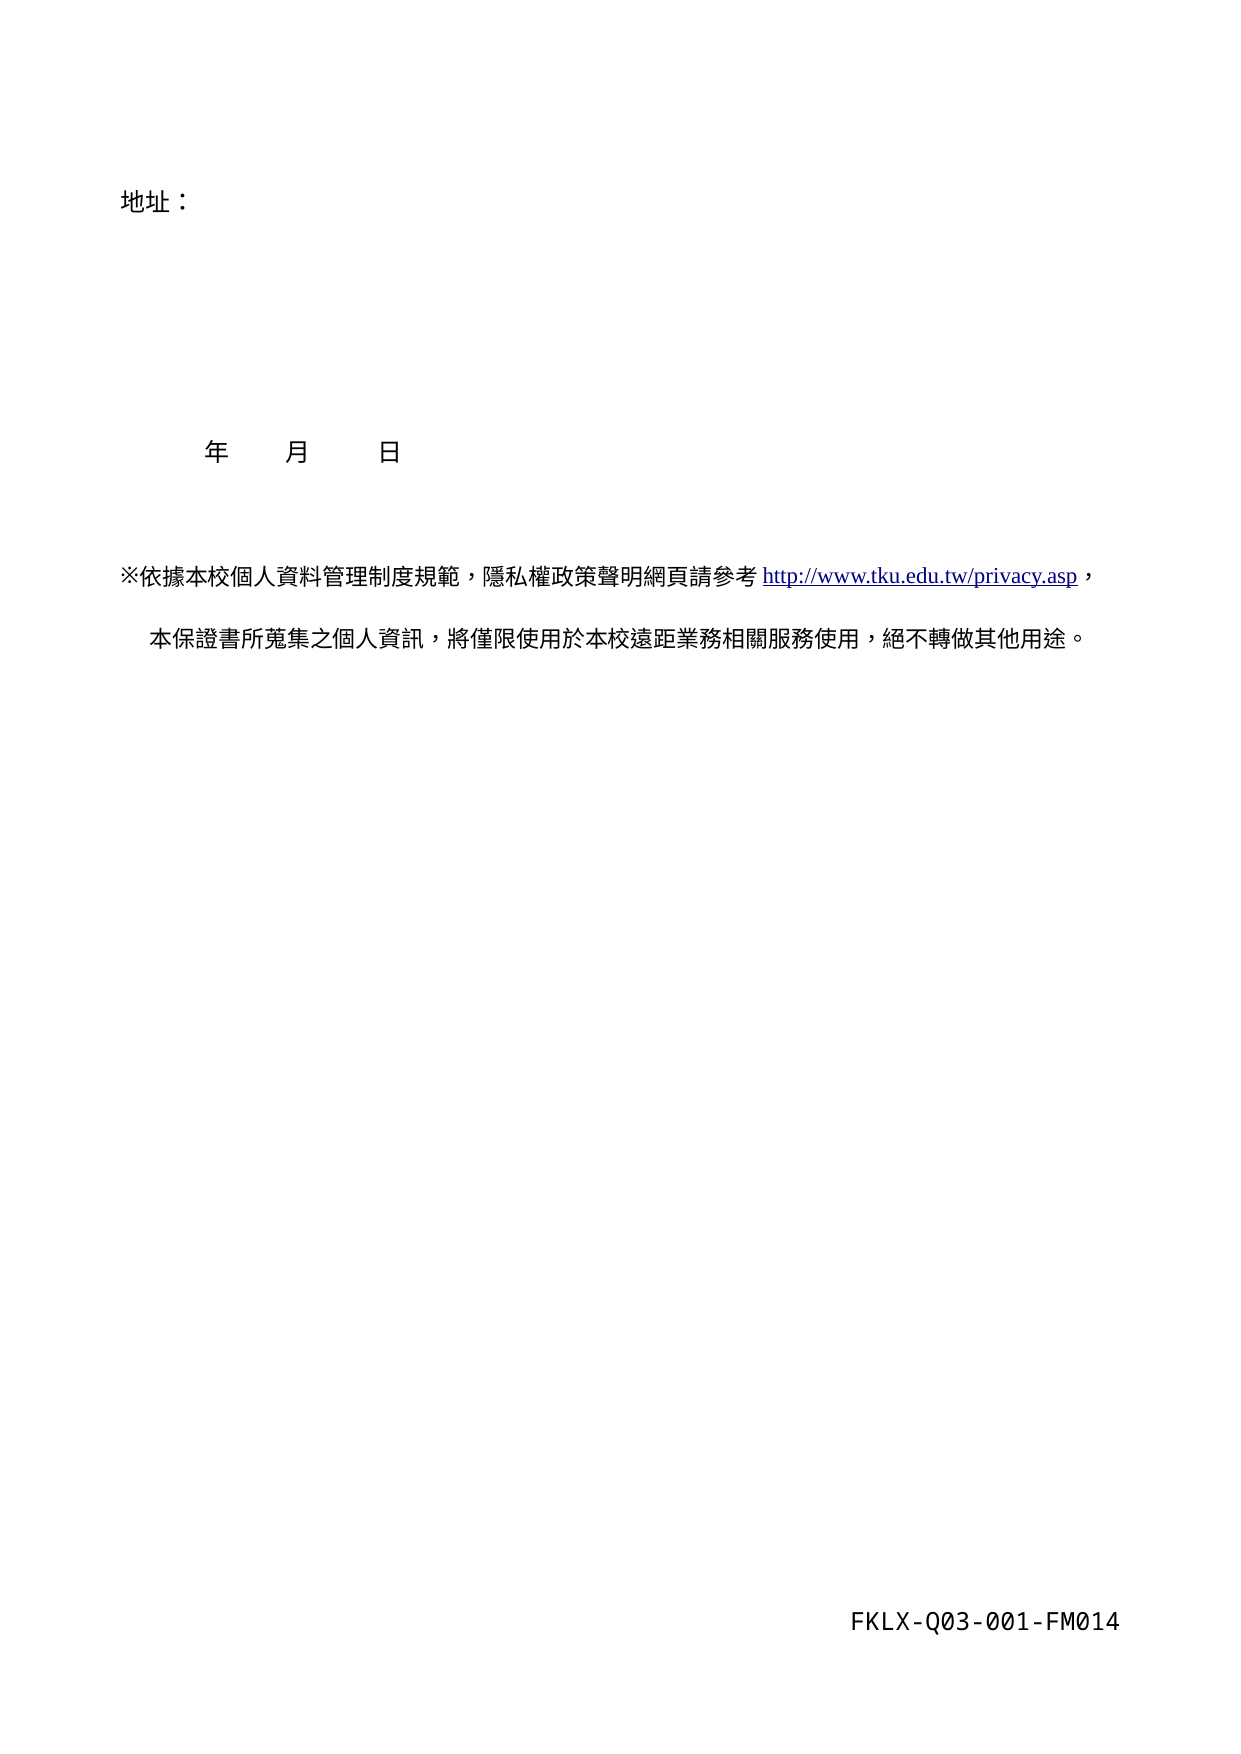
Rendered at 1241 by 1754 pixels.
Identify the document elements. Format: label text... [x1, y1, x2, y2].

text 地址： [120, 159, 1120, 221]
text ※依據本校個人資料管理制度規範，隱私權政策聲明網頁請參考http://www.tku.edu.tw/privacy.asp， [120, 534, 1121, 596]
text 年 月 日 [120, 409, 1120, 471]
text 本保證書所蒐集之個人資訊，將僅限使用於本校遠距業務相關服務使用，絕不轉做其他用途。 [149, 596, 1120, 659]
